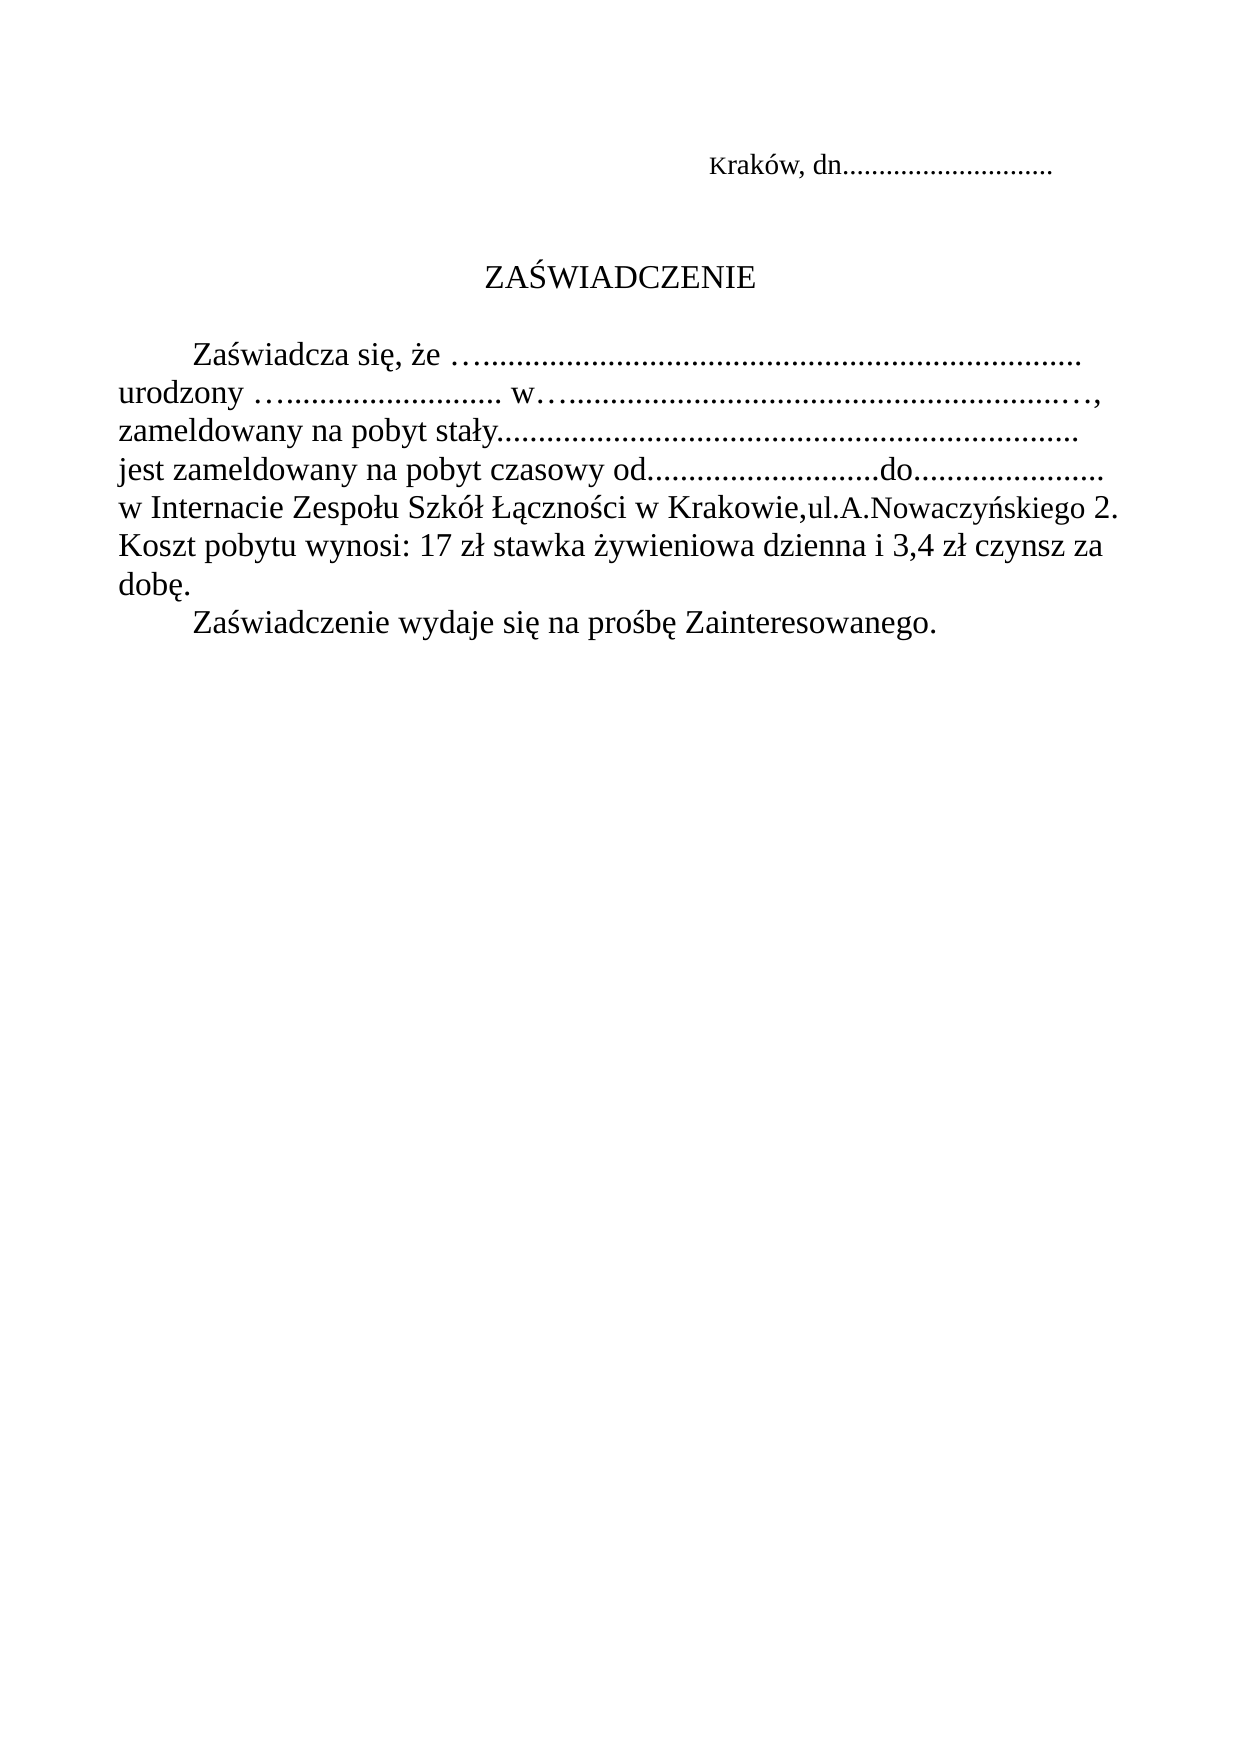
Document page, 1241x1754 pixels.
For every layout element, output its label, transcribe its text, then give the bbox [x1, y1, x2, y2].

text Zaświadczenie wydaje się na prośbę Zainteresowanego. [118, 602, 1122, 640]
text Koszt pobytu wynosi: 17 zł stawka żywieniowa dzienna i 3,4 zł czynsz za dobę. [118, 525, 1122, 602]
text ZAŚWIADCZENIE [118, 257, 1122, 295]
text zameldowany na pobyt stały...................................................................... jest zameldowany na pobyt czasowy od............................do....................... w Internacie Zespołu Szkół Łączności w Krakowie,ul.A.Nowaczyńskiego 2. [118, 410, 1122, 525]
text Kraków, dn............................. [118, 147, 1122, 180]
text Zaświadcza się, że …........................................................................ urodzony ….......................... w…...........................................................…, [118, 334, 1122, 410]
